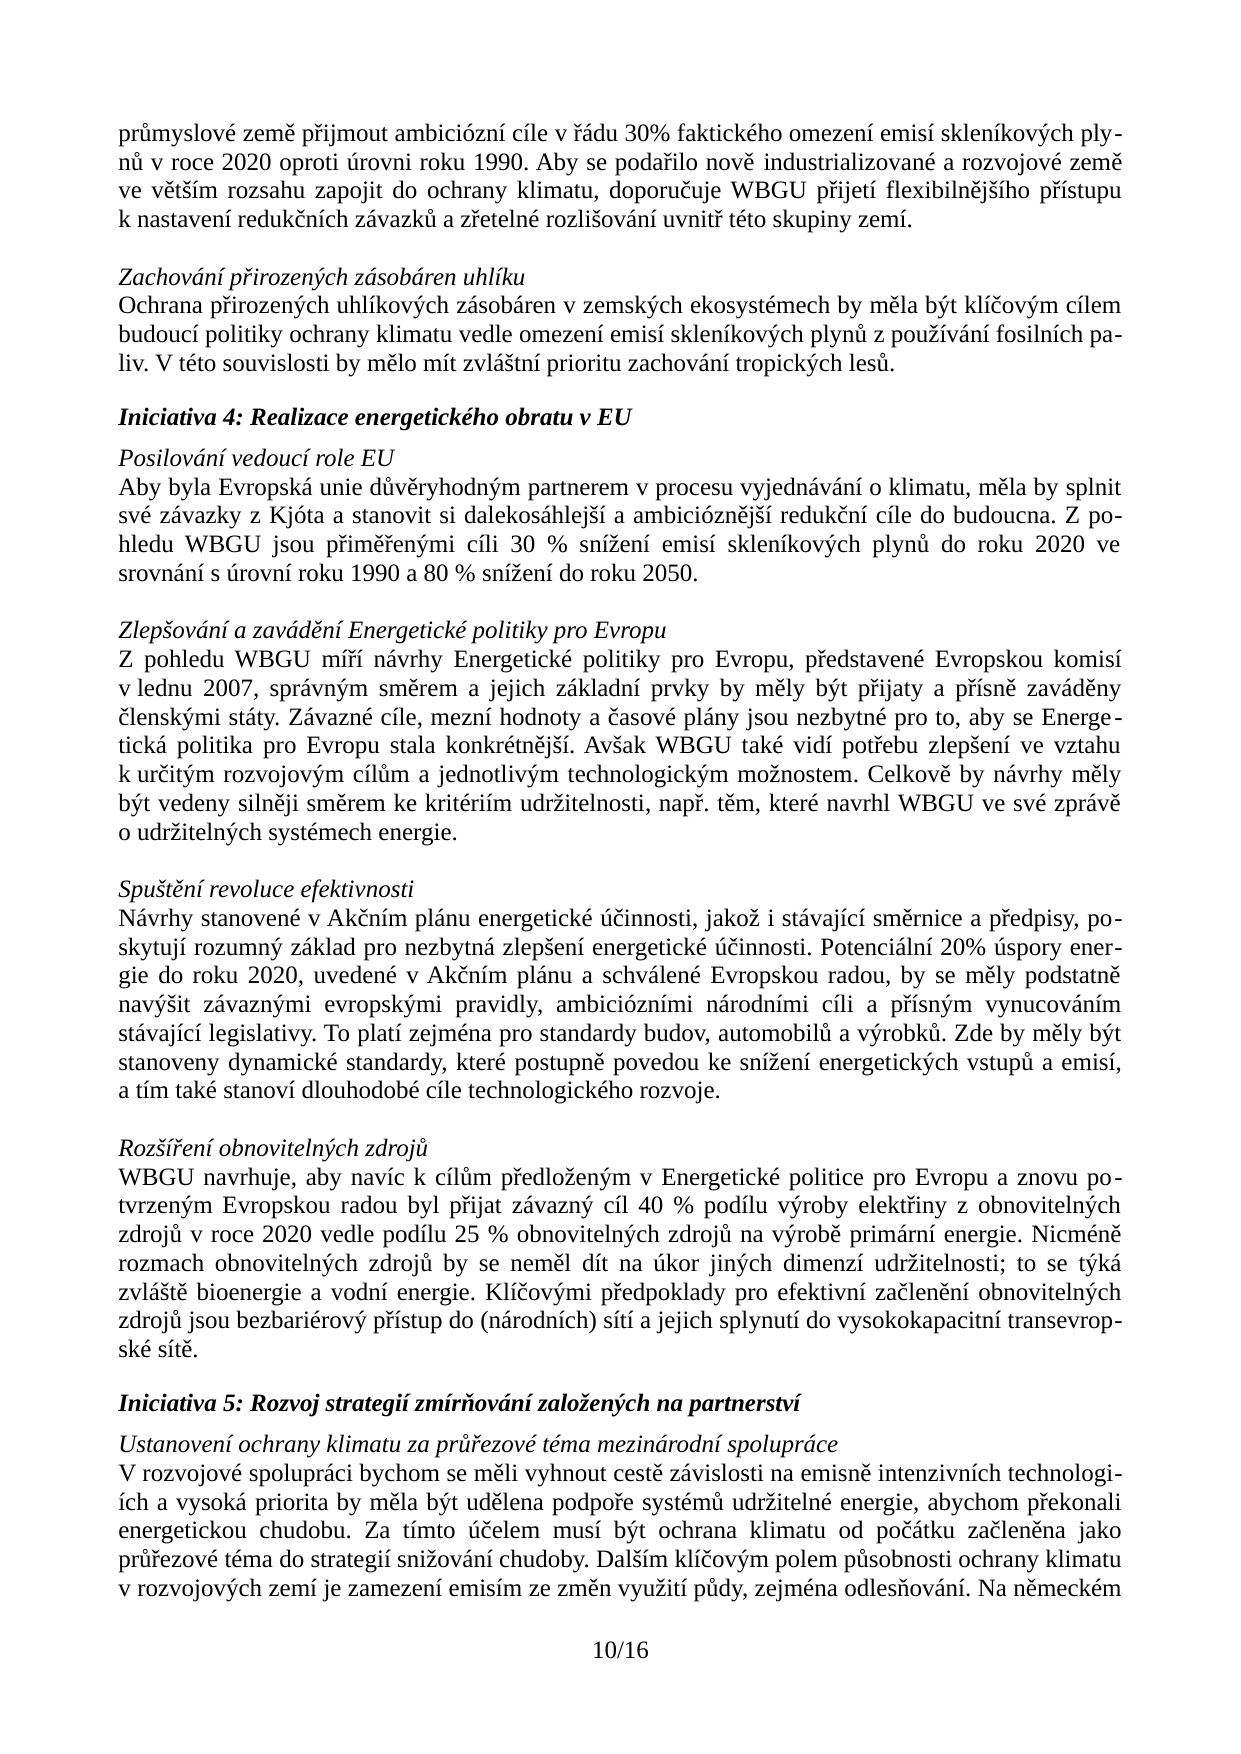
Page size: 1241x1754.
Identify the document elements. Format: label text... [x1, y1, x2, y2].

subtitle Iniciativa 4: Realizace energetického obratu v EU [118, 402, 1122, 431]
text Posilování vedoucí role EU [118, 443, 1122, 472]
text WBGU navrhuje, aby navíc k cílům předloženým v Energetické politice pro Evropu a znovu po­tvrzeným Evropskou radou byl přijat závazný cíl 40 % podílu výroby elektřiny z obnovitelných zdrojů v roce 2020 vedle podílu 25 % obnovitelných zdrojů na výrobě primární energie. Nicméně rozmach obnovitelných zdrojů by se neměl dít na úkor jiných dimenzí udržitelnosti; to se týká zvláště bioenergie a vodní energie. Klíčovými předpoklady pro efektivní začlenění obnovitelných zdrojů jsou bezbariérový přístup do (národních) sítí a jejich splynutí do vysokokapacitní transevrop­ské sítě. [118, 1162, 1122, 1363]
text Aby byla Evropská unie důvěryhodným partnerem v procesu vyjednávání o klimatu, měla by splnit své závazky z Kjóta a stanovit si dalekosáhlejší a ambicióznější redukční cíle do budoucna. Z po­hledu WBGU jsou přiměřenými cíli 30 % snížení emisí skleníkových plynů do roku 2020 ve srovnání s úrovní roku 1990 a 80 % snížení do roku 2050. [118, 472, 1122, 587]
text Ochrana přirozených uhlíkových zásobáren v zemských ekosystémech by měla být klíčovým cílem budoucí politiky ochrany klimatu vedle omezení emisí skleníkových plynů z používání fosilních pa­liv. V této souvislosti by mělo mít zvláštní prioritu zachování tropických lesů. [118, 291, 1122, 377]
text Rozšíření obnovitelných zdrojů [118, 1104, 1122, 1162]
text Návrhy stanovené v Akčním plánu energetické účinnosti, jakož i stávající směrnice a předpisy, po­skytují rozumný základ pro nezbytná zlepšení energetické účinnosti. Potenciální 20% úspory ener­gie do roku 2020, uvedené v Akčním plánu a schválené Evropskou radou, by se měly podstatně navýšit závaznými evropskými pravidly, ambiciózními národními cíli a přísným vynucováním stávající legislativy. To platí zejména pro standardy budov, automobilů a výrobků. Zde by měly být stanoveny dynamické standardy, které postupně povedou ke snížení energetických vstupů a emisí, a tím také stanoví dlouhodobé cíle technologického rozvoje. [118, 903, 1122, 1104]
text Ustanovení ochrany klimatu za průřezové téma mezinárodní spolupráce [118, 1429, 1122, 1458]
subtitle Iniciativa 5: Rozvoj strategií zmírňování založených na partnerství [118, 1388, 1122, 1417]
text V rozvojové spolupráci bychom se měli vyhnout cestě závislosti na emisně intenzivních technologi­ích a vysoká priorita by měla být udělena podpoře systémů udržitelné energie, abychom překonali energetickou chudobu. Za tímto účelem musí být ochrana klimatu od počátku začleněna jako průřezové téma do strategií snižování chudoby. Dalším klíčovým polem působnosti ochrany klimatu v rozvojových zemí je zamezení emisím ze změn využití půdy, zejména odlesňování. Na německém [118, 1458, 1122, 1602]
text průmyslové země přijmout ambiciózní cíle v řádu 30% faktického omezení emisí skleníkových ply­nů v roce 2020 oproti úrovni roku 1990. Aby se podařilo nově industrializované a rozvojové země ve větším rozsahu zapojit do ochrany klimatu, doporučuje WBGU přijetí flexibilnějšího přístupu k nastavení redukčních závazků a zřetelné rozlišování uvnitř této skupiny zemí. [118, 118, 1122, 233]
text Zlepšování a zavádění Energetické politiky pro Evropu [118, 587, 1122, 644]
text Zachování přirozených zásobáren uhlíku [118, 233, 1122, 291]
text Z pohledu WBGU míří návrhy Energetické politiky pro Evropu, představené Evropskou komisí v lednu 2007, správným směrem a jejich základní prvky by měly být přijaty a přísně zaváděny členskými státy. Závazné cíle, mezní hodnoty a časové plány jsou nezbytné pro to, aby se Energe­tická politika pro Evropu stala konkrétnější. Avšak WBGU také vidí potřebu zlepšení ve vztahu k určitým rozvojovým cílům a jednotlivým technologickým možnostem. Celkově by návrhy měly být vedeny silněji směrem ke kritériím udržitelnosti, např. těm, které navrhl WBGU ve své zprávě o udržitelných systémech energie. [118, 644, 1122, 846]
text Spuštění revoluce efektivnosti [118, 846, 1122, 903]
